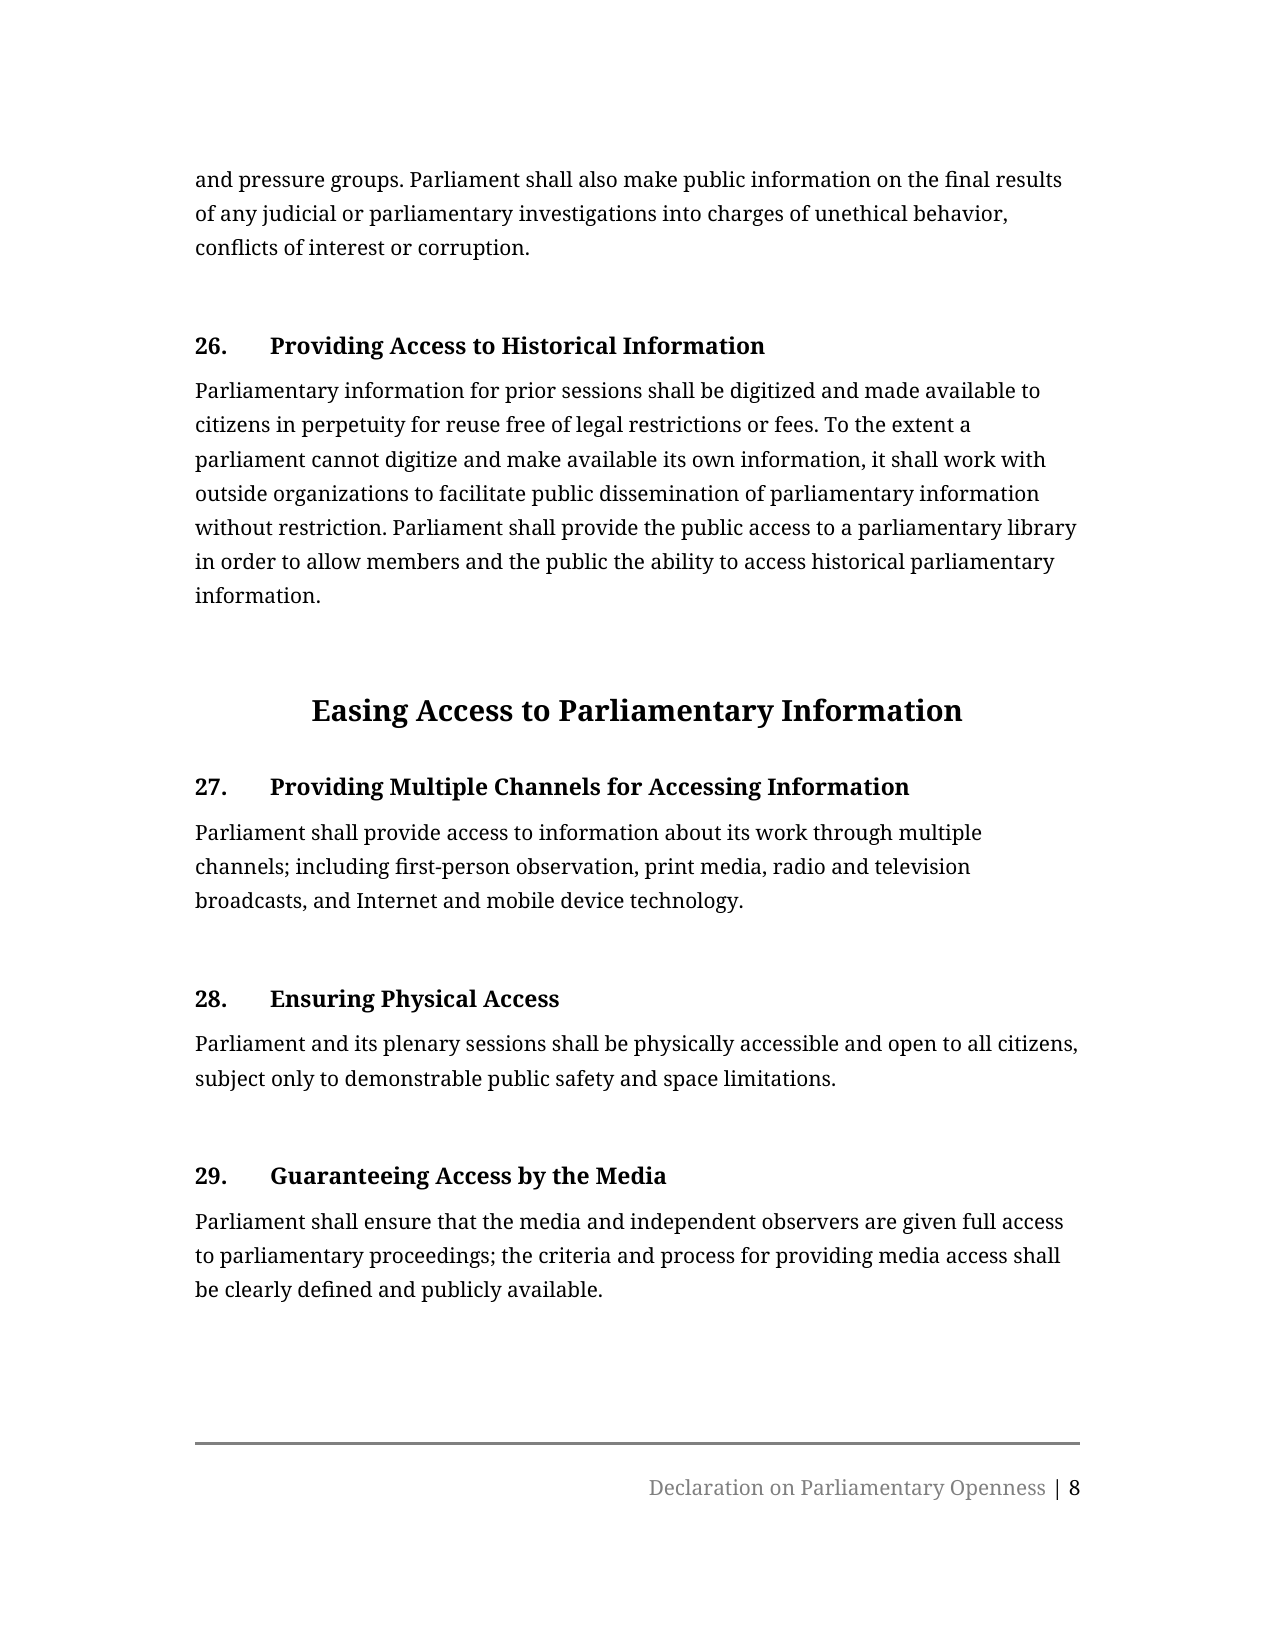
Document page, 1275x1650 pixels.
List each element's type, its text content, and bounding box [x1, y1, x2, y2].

subtitle Easing Access to Parliamentary Information [195, 690, 1080, 730]
text Parliament shall ensure that the media and independent observers are given full access to parliamentary proceedings; the criteria and process for providing media access shall be clearly defined and publicly available. [195, 1207, 1080, 1304]
subtitle 29. Guaranteeing Access by the Media [195, 1160, 1080, 1191]
text and pressure groups. Parliament shall also make public information on the final results of any judicial or parliamentary investigations into charges of unethical behavior, conflicts of interest or corruption. [195, 165, 1080, 262]
subtitle 28. Ensuring Physical Access [195, 983, 1080, 1014]
text Parliament shall provide access to information about its work through multiple channels; including first-person observation, print media, radio and television broadcasts, and Internet and mobile device technology. [195, 818, 1080, 914]
subtitle 26. Providing Access to Historical Information [195, 330, 1080, 361]
text Parliamentary information for prior sessions shall be digitized and made available to citizens in perpetuity for reuse free of legal restrictions or fees. To the extent a parliament cannot digitize and make available its own information, it shall work with outside organizations to facilitate public dissemination of parliamentary information without restriction. Parliament shall provide the public access to a parliamentary library in order to allow members and the public the ability to access historical parliamentary information. [195, 377, 1080, 609]
subtitle 27. Providing Multiple Channels for Accessing Information [195, 771, 1080, 802]
text Parliament and its plenary sessions shall be physically accessible and open to all citizens, subject only to demonstrable public safety and space limitations. [195, 1029, 1080, 1092]
